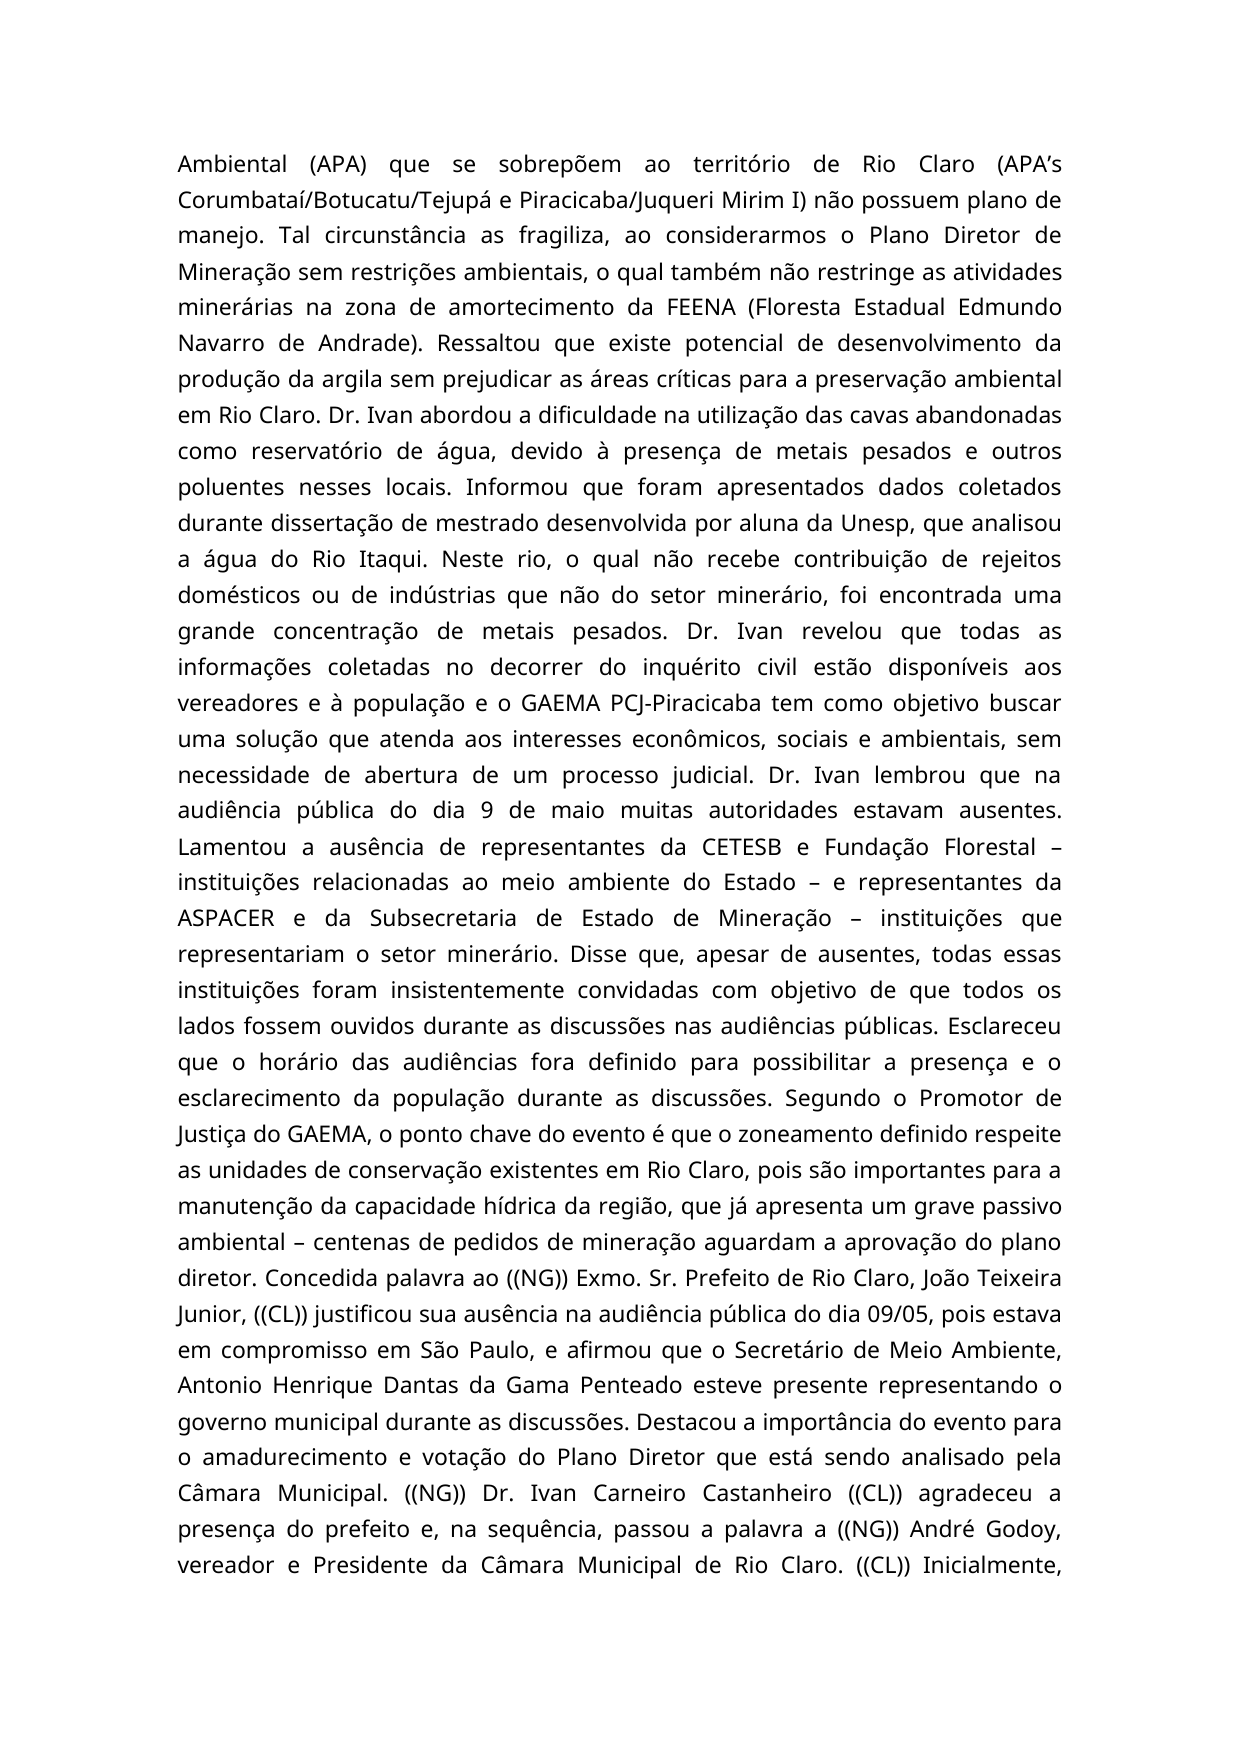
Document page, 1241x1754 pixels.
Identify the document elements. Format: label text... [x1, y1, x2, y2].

text Ambiental (APA) que se sobrepõem ao território de Rio Claro (APA’s Corumbataí/Botucatu/Tejupá e Piracicaba/Juqueri Mirim I) não possuem plano de manejo. Tal circunstância as fragiliza, ao considerarmos o Plano Diretor de Mineração sem restrições ambientais, o qual também não restringe as atividades minerárias na zona de amortecimento da FEENA (Floresta Estadual Edmundo Navarro de Andrade). Ressaltou que existe potencial de desenvolvimento da produção da argila sem prejudicar as áreas críticas para a preservação ambiental em Rio Claro. Dr. Ivan abordou a dificuldade na utilização das cavas abandonadas como reservatório de água, devido à presença de metais pesados e outros poluentes nesses locais. Informou que foram apresentados dados coletados durante dissertação de mestrado desenvolvida por aluna da Unesp, que analisou a água do Rio Itaqui. Neste rio, o qual não recebe contribuição de rejeitos domésticos ou de indústrias que não do setor minerário, foi encontrada uma grande concentração de metais pesados. Dr. Ivan revelou que todas as informações coletadas no decorrer do inquérito civil estão disponíveis aos vereadores e à população e o GAEMA PCJ-Piracicaba tem como objetivo buscar uma solução que atenda aos interesses econômicos, sociais e ambientais, sem necessidade de abertura de um processo judicial. Dr. Ivan lembrou que na audiência pública do dia 9 de maio muitas autoridades estavam ausentes. Lamentou a ausência de representantes da CETESB e Fundação Florestal – instituições relacionadas ao meio ambiente do Estado – e representantes da ASPACER e da Subsecretaria de Estado de Mineração – instituições que representariam o setor minerário. Disse que, apesar de ausentes, todas essas instituições foram insistentemente convidadas com objetivo de que todos os lados fossem ouvidos durante as discussões nas audiências públicas. Esclareceu que o horário das audiências fora definido para possibilitar a presença e o esclarecimento da população durante as discussões. Segundo o Promotor de Justiça do GAEMA, o ponto chave do evento é que o zoneamento definido respeite as unidades de conservação existentes em Rio Claro, pois são importantes para a manutenção da capacidade hídrica da região, que já apresenta um grave passivo ambiental – centenas de pedidos de mineração aguardam a aprovação do plano diretor. Concedida palavra ao ((NG)) Exmo. Sr. Prefeito de Rio Claro, João Teixeira Junior, ((CL)) justificou sua ausência na audiência pública do dia 09/05, pois estava em compromisso em São Paulo, e afirmou que o Secretário de Meio Ambiente, Antonio Henrique Dantas da Gama Penteado esteve presente representando o governo municipal durante as discussões. Destacou a importância do evento para o amadurecimento e votação do Plano Diretor que está sendo analisado pela Câmara Municipal. ((NG)) Dr. Ivan Carneiro Castanheiro ((CL)) agradeceu a presença do prefeito e, na sequência, passou a palavra a ((NG)) André Godoy, vereador e Presidente da Câmara Municipal de Rio Claro. ((CL)) Inicialmente, [177, 148, 1063, 1580]
